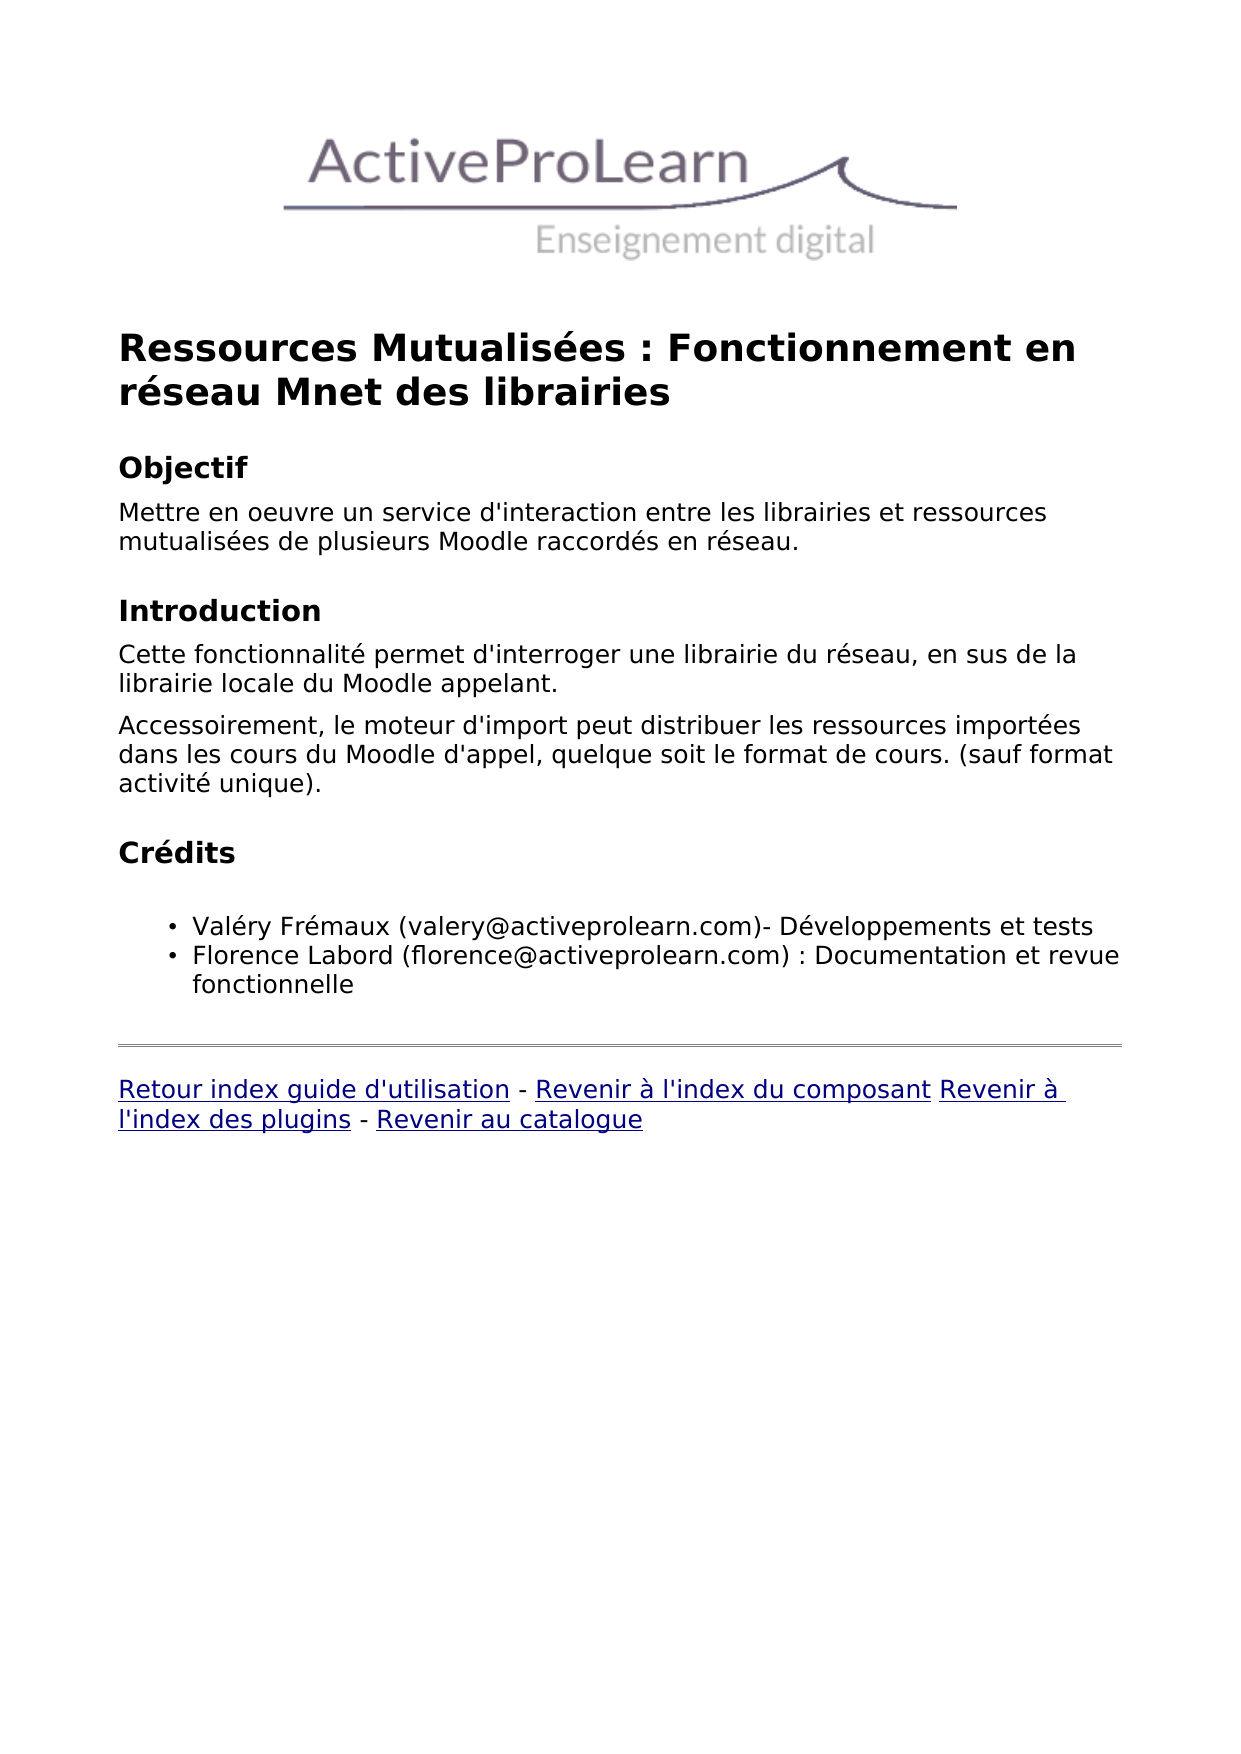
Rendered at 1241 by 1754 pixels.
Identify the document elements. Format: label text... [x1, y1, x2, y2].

text Accessoirement, le moteur d'import peut distribuer les ressources importées dans les cours du Moodle d'appel, quelque soit le format de cours. (sauf format activité unique). [118, 711, 1122, 799]
subtitle Ressources Mutualisées : Fonctionnement en réseau Mnet des librairies [118, 327, 1122, 414]
list Valéry Frémaux (valery@activeprolearn.com)- Développements et tests [177, 912, 1122, 941]
text Cette fonctionnalité permet d'interroger une librairie du réseau, en sus de la librairie locale du Moodle appelant. [118, 641, 1122, 699]
subtitle Objectif [118, 452, 1122, 486]
text Mettre en oeuvre un service d'interaction entre les librairies et ressources mutualisées de plusieurs Moodle raccordés en réseau. [118, 498, 1122, 557]
subtitle Introduction [118, 594, 1122, 628]
subtitle Crédits [118, 836, 1122, 870]
picture [283, 118, 957, 261]
list Florence Labord (florence@activeprolearn.com) : Documentation et revue fonctionnelle [177, 941, 1122, 1000]
text Retour index guide d'utilisation - Revenir à l'index du composant Revenir à l'index des plugins - Revenir au catalogue [118, 1076, 1122, 1134]
